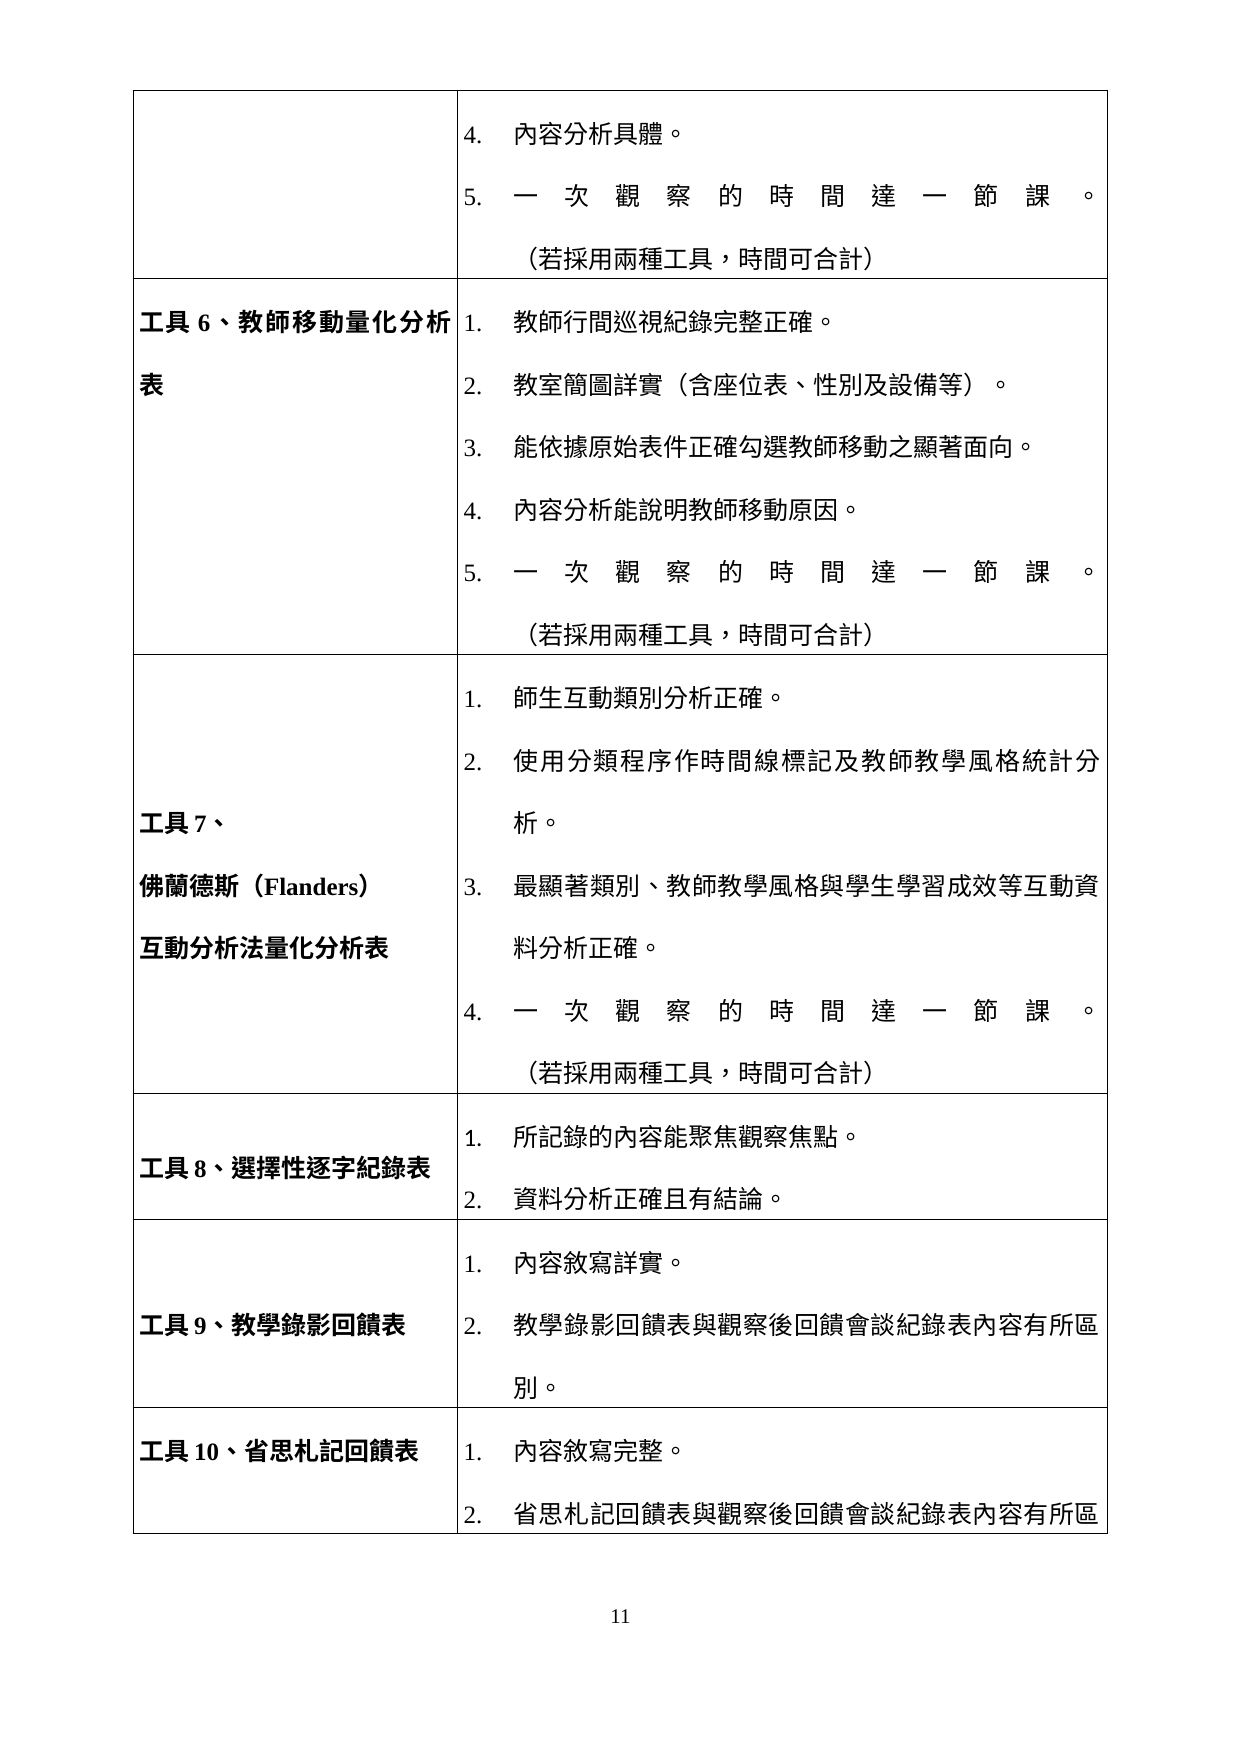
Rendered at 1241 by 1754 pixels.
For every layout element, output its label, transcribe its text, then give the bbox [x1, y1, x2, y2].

table_cell 工具7、 佛蘭德斯（Flanders） 互動分析法量化分析表 [134, 655, 457, 1093]
table_cell 學生學習情形的符號記載正確。 每個循環觀察時間記載正確。 量化分析數據正確。 內容分析具體。 一次觀察的時間達一節課。 （若採用兩種工具，時間可合計） [458, 91, 1107, 278]
table_cell 教師行間巡視紀錄完整正確。 教室簡圖詳實（含座位表、性別及設備等）。 能依據原始表件正確勾選教師移動之顯著面向。 內容分析能說明教師移動原因。 一次觀察的時間達一節課。 （若採用兩種工具，時間可合計） [458, 279, 1107, 654]
table_cell 所記錄的內容能聚焦觀察焦點。 資料分析正確且有結論。 [458, 1094, 1107, 1219]
table_cell [134, 91, 457, 278]
table_cell 內容敘寫詳實。 教學錄影回饋表與觀察後回饋會談紀錄表內容有所區別。 [458, 1220, 1107, 1407]
table_cell 工具10、省思札記回饋表 [134, 1408, 457, 1533]
table_cell 工具6、教師移動量化分析表 [134, 279, 457, 654]
table_cell 工具8、選擇性逐字紀錄表 [134, 1094, 457, 1219]
table_cell 師生互動類別分析正確。 使用分類程序作時間線標記及教師教學風格統計分析。 最顯著類別、教師教學風格與學生學習成效等互動資料分析正確。 一次觀察的時間達一節課。 （若採用兩種工具，時間可合計） [458, 655, 1107, 1093]
table_cell 工具9、教學錄影回饋表 [134, 1220, 457, 1407]
table_cell 內容敘寫完整。 省思札記回饋表與觀察後回饋會談紀錄表內容有所區別。 [458, 1408, 1107, 1533]
